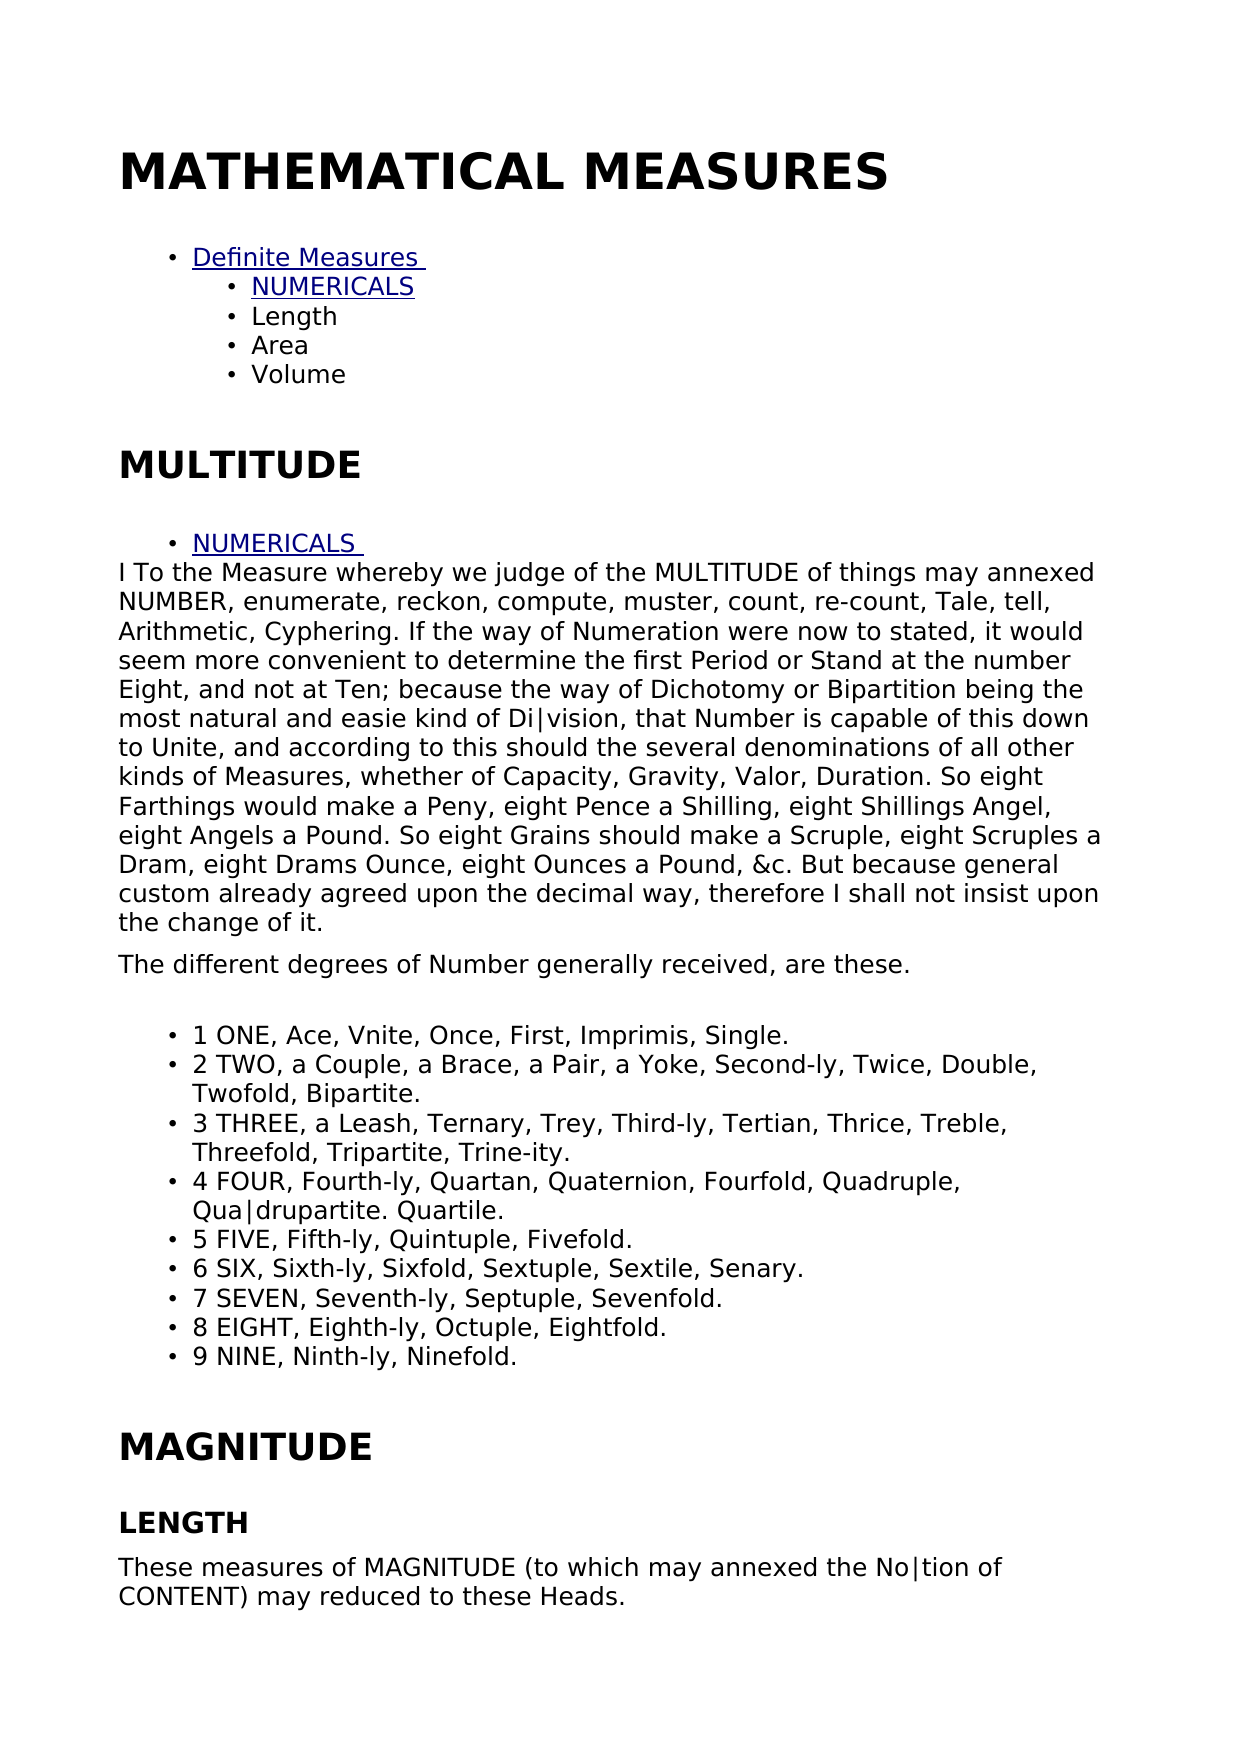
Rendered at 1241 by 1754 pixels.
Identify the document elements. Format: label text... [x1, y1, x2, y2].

text I To the Measure whereby we judge of the MULTITUDE of things may annexed NUMBER, enumerate, reckon, compute, muster, count, re-count, Tale, tell, Arithmetic, Cyphering. If the way of Numeration were now to stated, it would seem more convenient to determine the first Period or Stand at the number Eight, and not at Ten; because the way of Dichotomy or Bipartition being the most natural and easie kind of Di∣vision, that Number is capable of this down to Unite, and according to this should the several denominations of all other kinds of Measures, whether of Capacity, Gravity, Valor, Duration. So eight Farthings would make a Peny, eight Pence a Shilling, eight Shillings Angel, eight Angels a Pound. So eight Grains should make a Scruple, eight Scruples a Dram, eight Drams Ounce, eight Ounces a Pound, &c. But because general custom already agreed upon the decimal way, therefore I shall not insist upon the change of it. [118, 558, 1122, 938]
list NUMERICALS [177, 529, 1122, 558]
list 9 NINE, Ninth-ly, Ninefold. [177, 1342, 1122, 1371]
text These measures of MAGNITUDE (to which may annexed the No∣tion of CONTENT) may reduced to these Heads. [118, 1553, 1122, 1612]
list 5 FIVE, Fifth-ly, Quintuple, Fivefold. [177, 1225, 1122, 1254]
list Length [236, 302, 1122, 331]
list 4 FOUR, Fourth-ly, Quartan, Quaternion, Fourfold, Quadruple, Qua∣drupartite. Quartile. [177, 1167, 1122, 1225]
list Area [236, 331, 1122, 360]
subtitle MAGNITUDE [118, 1426, 1122, 1469]
list 1 ONE, Ace, Vnite, Once, First, Imprimis, Single. [177, 1021, 1122, 1050]
subtitle MATHEMATICAL MEASURES [118, 143, 1122, 201]
subtitle MULTITUDE [118, 444, 1122, 487]
list Volume [236, 360, 1122, 389]
list 6 SIX, Sixth-ly, Sixfold, Sextuple, Sextile, Senary. [177, 1254, 1122, 1284]
list 8 EIGHT, Eighth-ly, Octuple, Eightfold. [177, 1313, 1122, 1342]
list 3 THREE, a Leash, Ternary, Trey, Third-ly, Tertian, Thrice, Treble, Threefold, Tripartite, Trine-ity. [177, 1109, 1122, 1167]
list NUMERICALS [236, 272, 1122, 302]
list Definite Measures [177, 243, 1122, 272]
list 2 TWO, a Couple, a Brace, a Pair, a Yoke, Second-ly, Twice, Double, Twofold, Bipartite. [177, 1050, 1122, 1109]
list 7 SEVEN, Seventh-ly, Septuple, Sevenfold. [177, 1284, 1122, 1313]
subtitle LENGTH [118, 1507, 1122, 1541]
text The different degrees of Number generally received, are these. [118, 950, 1122, 979]
